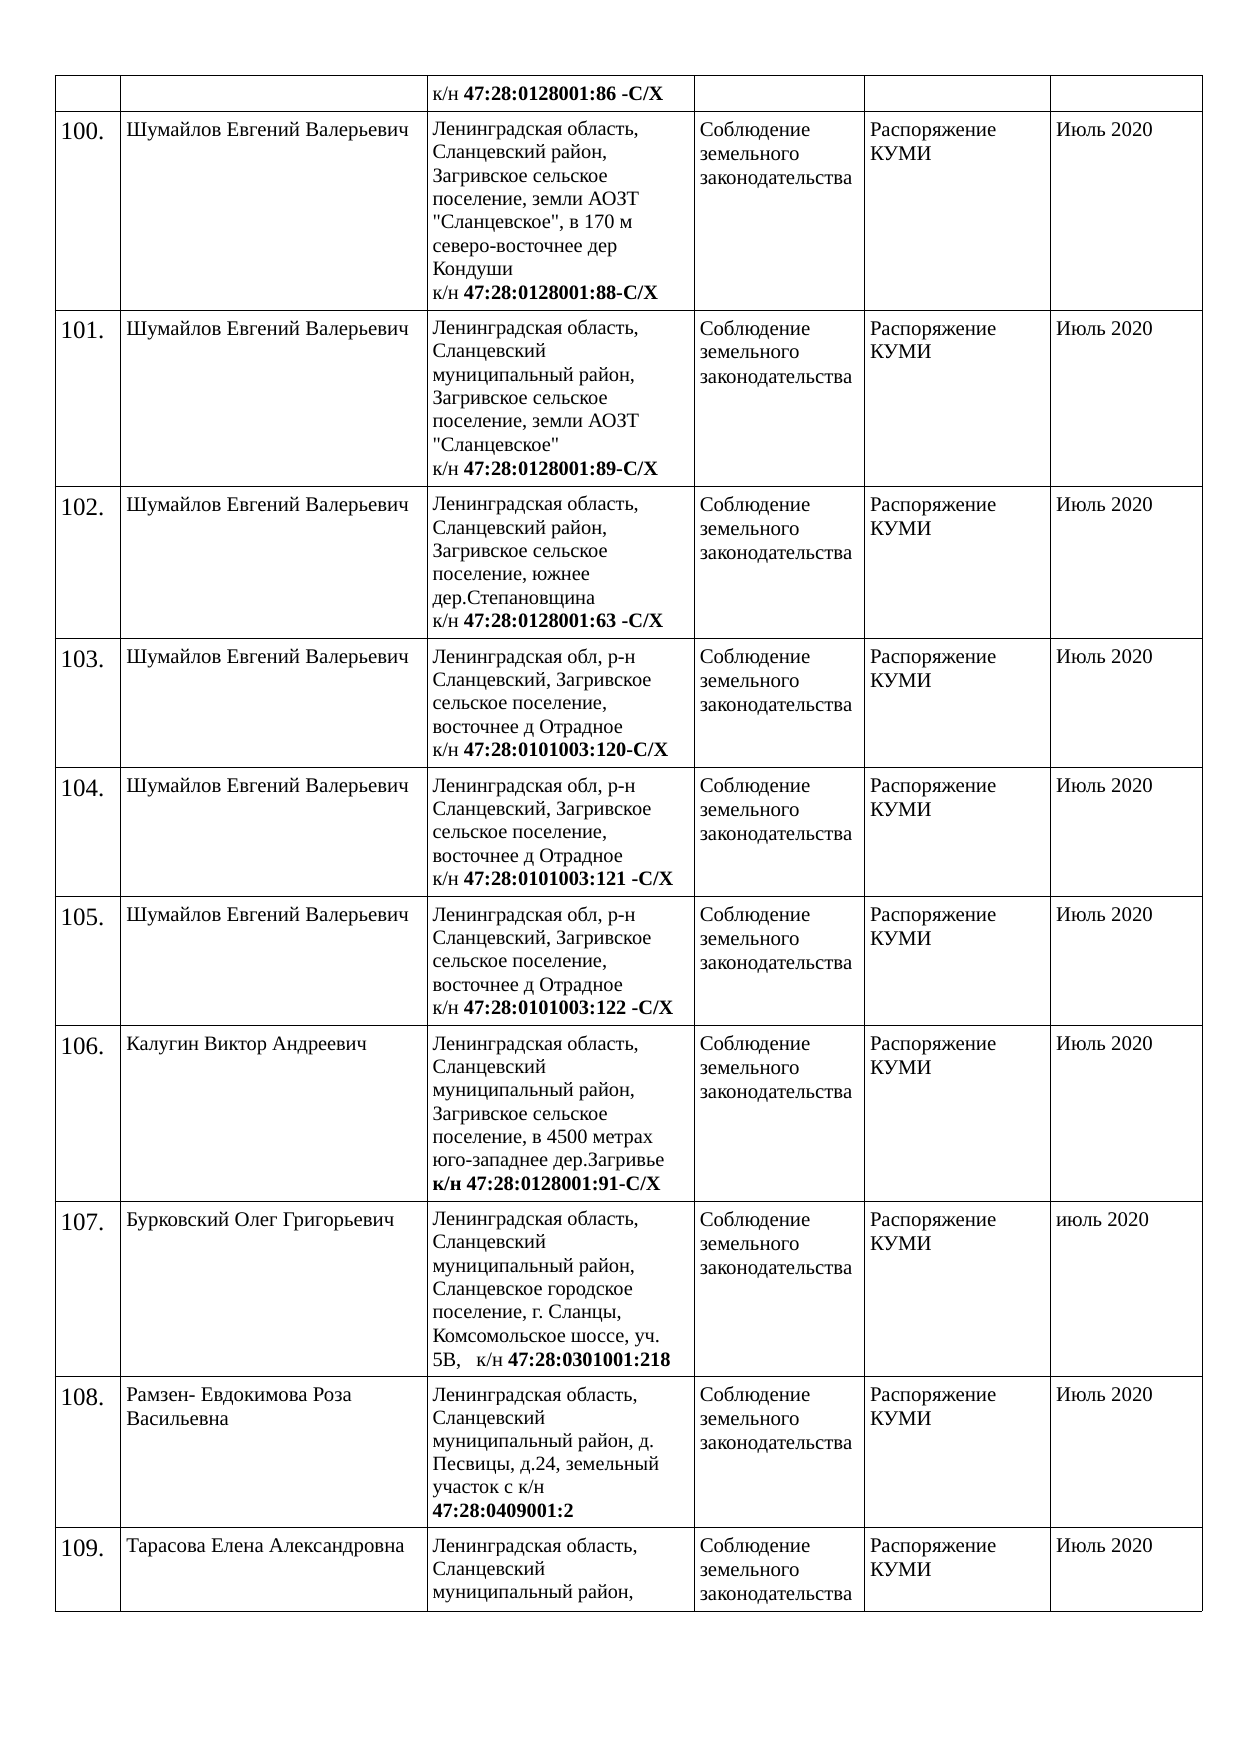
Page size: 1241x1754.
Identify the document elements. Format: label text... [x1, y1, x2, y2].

table_cell 107. [56, 1202, 120, 1376]
table_cell [695, 76, 864, 111]
table_cell Июль 2020 [1051, 897, 1202, 1025]
table_cell Июль 2020 [1051, 112, 1202, 309]
table_cell Распоряжение КУМИ [865, 1377, 1050, 1527]
table_cell 105. [56, 897, 120, 1025]
table_cell Июль 2020 [1051, 1377, 1202, 1527]
table_cell Распоряжение КУМИ [865, 639, 1050, 767]
table_cell Распоряжение КУМИ [865, 311, 1050, 486]
table_cell Июль 2020 [1051, 487, 1202, 638]
table_cell Июль 2020 [1051, 311, 1202, 486]
table_cell Июль 2020 [1051, 768, 1202, 896]
table_cell Ленинградская обл, р-н Сланцевский, Загривское сельское поселение, восточнее д Отрадное к/н 47:28:0101003:120-С/Х [428, 639, 694, 767]
table_cell 104. [56, 768, 120, 896]
table_cell Соблюдение земельного законодательства [695, 1528, 864, 1611]
table_cell Июль 2020 [1051, 1528, 1202, 1611]
table_cell Соблюдение земельного законодательства [695, 1202, 864, 1376]
table_cell Соблюдение земельного законодательства [695, 639, 864, 767]
table_cell Шумайлов Евгений Валерьевич [121, 768, 427, 896]
table_cell Соблюдение земельного законодательства [695, 487, 864, 638]
table_cell Июль 2020 [1051, 1026, 1202, 1201]
table_cell Ленинградская обл, р-н Сланцевский, Загривское сельское поселение, восточнее д Отрадное к/н 47:28:0101003:121 -С/Х [428, 768, 694, 896]
table_cell Шумайлов Евгений Валерьевич [121, 897, 427, 1025]
table_cell Распоряжение КУМИ [865, 1528, 1050, 1611]
table_cell Бурковский Олег Григорьевич [121, 1202, 427, 1376]
table_cell Ленинградская область, Сланцевский муниципальный район, Загривское сельское поселение, земли АОЗТ "Сланцевское" к/н 47:28:0128001:89-С/Х [428, 311, 694, 486]
table_cell Соблюдение земельного законодательства [695, 1026, 864, 1201]
table_cell Соблюдение земельного законодательства [695, 1377, 864, 1527]
table_cell Соблюдение земельного законодательства [695, 897, 864, 1025]
table_cell Ленинградская область, Сланцевский муниципальный район, д. Песвицы, д.24, земельный участок с к/н 47:28:0409001:2 [428, 1377, 694, 1527]
table_cell Шумайлов Евгений Валерьевич [121, 487, 427, 638]
table_cell Соблюдение земельного законодательства [695, 768, 864, 896]
table_cell Распоряжение КУМИ [865, 897, 1050, 1025]
table_cell Ленинградская область, Сланцевский муниципальный район, [428, 1528, 694, 1611]
table_cell Рамзен- Евдокимова Роза Васильевна [121, 1377, 427, 1527]
table_cell 101. [56, 311, 120, 486]
table_cell 109. [56, 1528, 120, 1611]
table_cell Ленинградская обл, р-н Сланцевский, Загривское сельское поселение, восточнее д Отрадное к/н 47:28:0101003:122 -С/Х [428, 897, 694, 1025]
table_cell 103. [56, 639, 120, 767]
table_cell 108. [56, 1377, 120, 1527]
table_cell [56, 76, 120, 111]
table_cell Ленинградская область, Сланцевский муниципальный район, Сланцевское городское поселение, г. Сланцы, Комсомольское шоссе, уч. 5В, к/н 47:28:0301001:218 [428, 1202, 694, 1376]
table_cell Ленинградская область, Сланцевский муниципальный район, Загривское сельское поселение, в 4500 метрах юго-западнее дер.Загривье к/н 47:28:0128001:91-С/Х [428, 1026, 694, 1201]
table_cell к/н 47:28:0128001:86 -С/Х [428, 76, 694, 111]
table_cell Распоряжение КУМИ [865, 768, 1050, 896]
table_cell Шумайлов Евгений Валерьевич [121, 311, 427, 486]
table_cell [865, 76, 1050, 111]
table_cell Распоряжение КУМИ [865, 1026, 1050, 1201]
table_cell Ленинградская область, Сланцевский район, Загривское сельское поселение, южнее дер.Степановщина к/н 47:28:0128001:63 -С/Х [428, 487, 694, 638]
table_cell Калугин Виктор Андреевич [121, 1026, 427, 1201]
table_cell 102. [56, 487, 120, 638]
table_cell Соблюдение земельного законодательства [695, 112, 864, 309]
table_cell Соблюдение земельного законодательства [695, 311, 864, 486]
table_cell Июль 2020 [1051, 639, 1202, 767]
table_cell Ленинградская область, Сланцевский район, Загривское сельское поселение, земли АОЗТ "Сланцевское", в 170 м северо-восточнее дер Кондуши к/н 47:28:0128001:88-С/Х [428, 112, 694, 309]
table_cell Шумайлов Евгений Валерьевич [121, 639, 427, 767]
table_cell июль 2020 [1051, 1202, 1202, 1376]
table_cell Шумайлов Евгений Валерьевич [121, 112, 427, 309]
table_cell Тарасова Елена Александровна [121, 1528, 427, 1611]
table_cell Распоряжение КУМИ [865, 112, 1050, 309]
table_cell Распоряжение КУМИ [865, 1202, 1050, 1376]
table_cell [121, 76, 427, 111]
table_cell Распоряжение КУМИ [865, 487, 1050, 638]
table_cell 100. [56, 112, 120, 309]
table_cell [1051, 76, 1202, 111]
table_cell 106. [56, 1026, 120, 1201]
